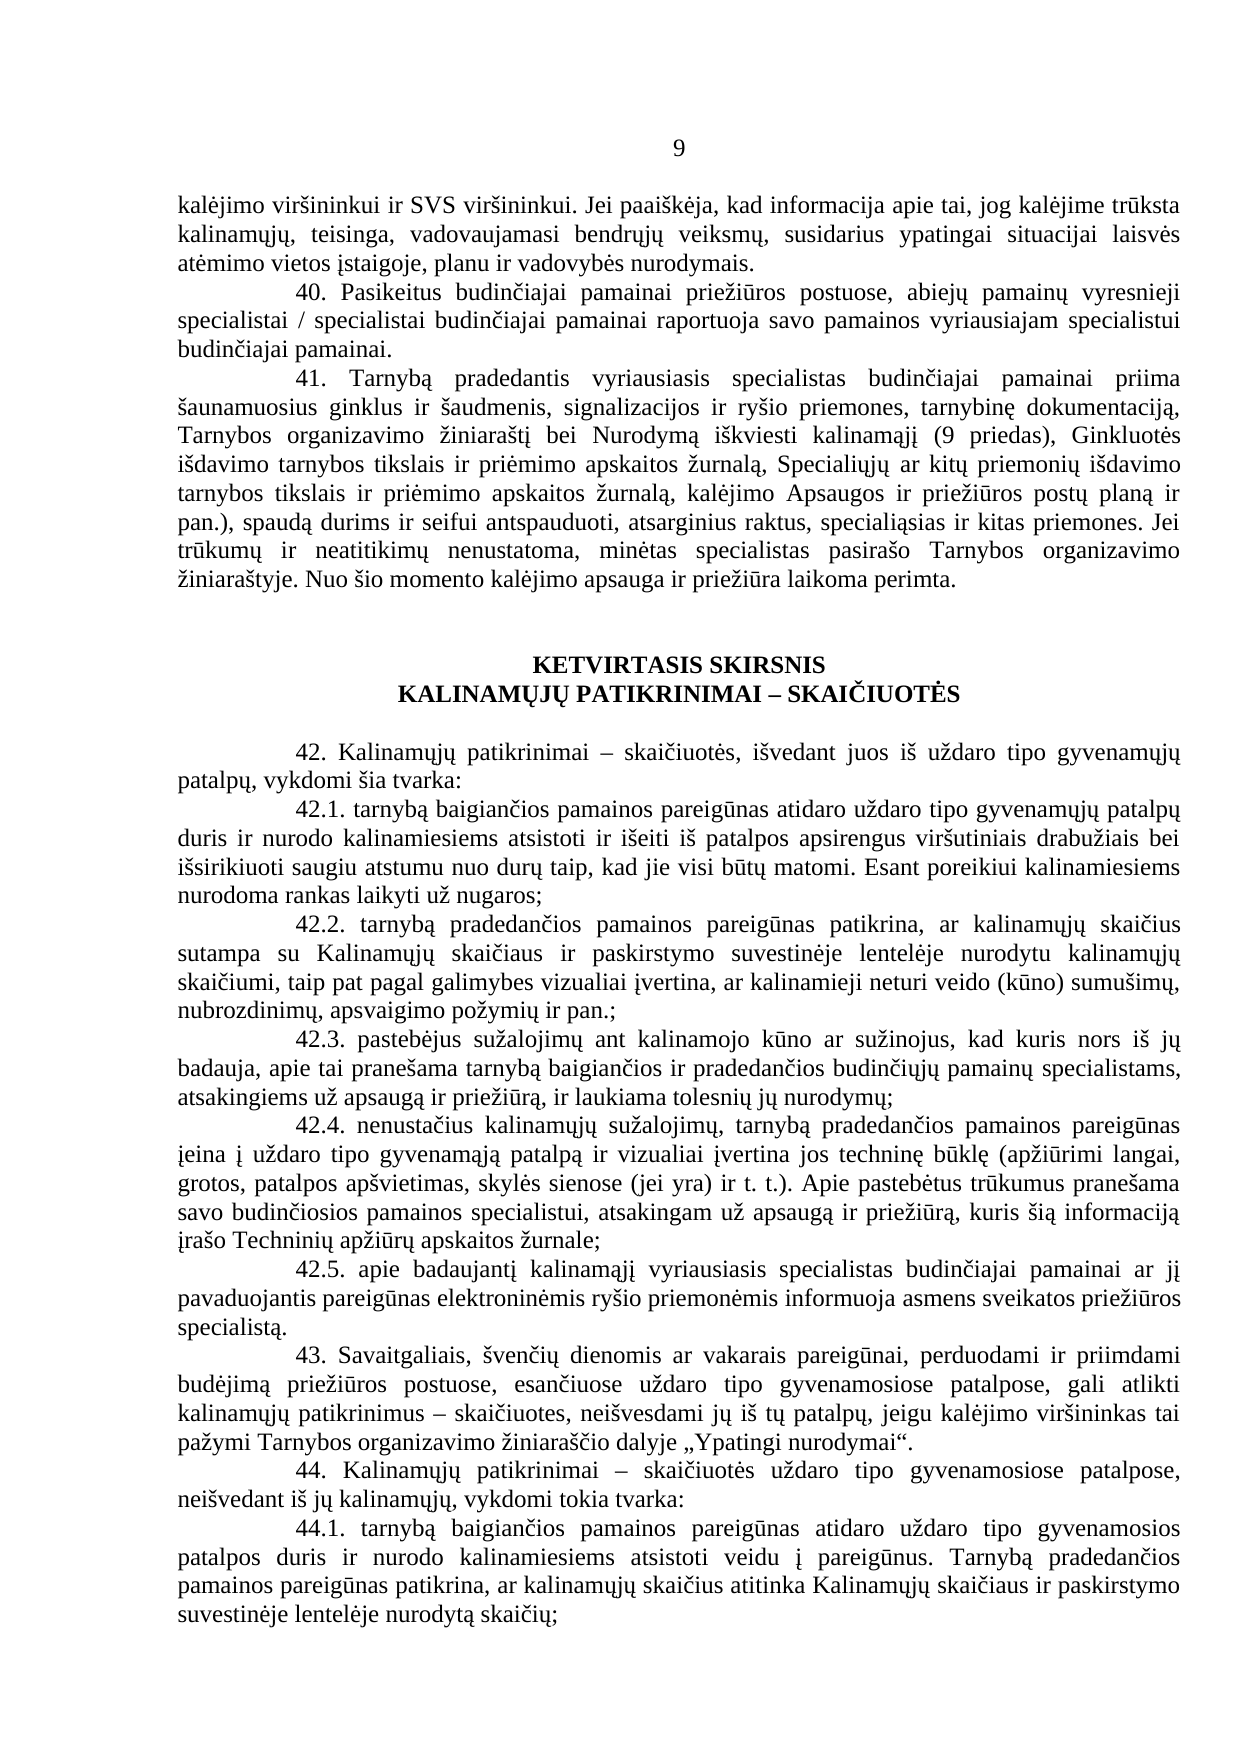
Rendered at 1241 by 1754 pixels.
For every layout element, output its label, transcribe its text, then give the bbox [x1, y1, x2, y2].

text 42.5. apie badaujantį kalinamąjį vyriausiasis specialistas budinčiajai pamainai ar jį pavaduojantis pareigūnas elektroninėmis ryšio priemonėmis informuoja asmens sveikatos priežiūros specialistą. [177, 1254, 1181, 1340]
text 43. Savaitgaliais, švenčių dienomis ar vakarais pareigūnai, perduodami ir priimdami budėjimą priežiūros postuose, esančiuose uždaro tipo gyvenamosiose patalpose, gali atlikti kalinamųjų patikrinimus – skaičiuotes, neišvesdami jų iš tų patalpų, jeigu kalėjimo viršininkas tai pažymi Tarnybos organizavimo žiniaraščio dalyje „Ypatingi nurodymai“. [177, 1340, 1181, 1455]
text 44. Kalinamųjų patikrinimai – skaičiuotės uždaro tipo gyvenamosiose patalpose, neišvedant iš jų kalinamųjų, vykdomi tokia tvarka: [177, 1455, 1181, 1513]
text 42.2. tarnybą pradedančios pamainos pareigūnas patikrina, ar kalinamųjų skaičius sutampa su Kalinamųjų skaičiaus ir paskirstymo suvestinėje lentelėje nurodytu kalinamųjų skaičiumi, taip pat pagal galimybes vizualiai įvertina, ar kalinamieji neturi veido (kūno) sumušimų, nubrozdinimų, apsvaigimo požymių ir pan.; [177, 909, 1181, 1024]
text kalėjimo viršininkui ir SVS viršininkui. Jei paaiškėja, kad informacija apie tai, jog kalėjime trūksta kalinamųjų, teisinga, vadovaujamasi bendrųjų veiksmų, susidarius ypatingai situacijai laisvės atėmimo vietos įstaigoje, planu ir vadovybės nurodymais. [177, 190, 1181, 277]
text 42.4. nenustačius kalinamųjų sužalojimų, tarnybą pradedančios pamainos pareigūnas įeina į uždaro tipo gyvenamąją patalpą ir vizualiai įvertina jos techninę būklę (apžiūrimi langai, grotos, patalpos apšvietimas, skylės sienose (jei yra) ir t. t.). Apie pastebėtus trūkumus pranešama savo budinčiosios pamainos specialistui, atsakingam už apsaugą ir priežiūrą, kuris šią informaciją įrašo Techninių apžiūrų apskaitos žurnale; [177, 1110, 1181, 1254]
text KALINAMŲJŲ PATIKRINIMAI – SKAIČIUOTĖS [177, 679, 1181, 708]
text 42.1. tarnybą baigiančios pamainos pareigūnas atidaro uždaro tipo gyvenamųjų patalpų duris ir nurodo kalinamiesiems atsistoti ir išeiti iš patalpos apsirengus viršutiniais drabužiais bei išsirikiuoti saugiu atstumu nuo durų taip, kad jie visi būtų matomi. Esant poreikiui kalinamiesiems nurodoma rankas laikyti už nugaros; [177, 794, 1181, 909]
text 40. Pasikeitus budinčiajai pamainai priežiūros postuose, abiejų pamainų vyresnieji specialistai / specialistai budinčiajai pamainai raportuoja savo pamainos vyriausiajam specialistui budinčiajai pamainai. [177, 277, 1181, 363]
text 42. Kalinamųjų patikrinimai – skaičiuotės, išvedant juos iš uždaro tipo gyvenamųjų patalpų, vykdomi šia tvarka: [177, 737, 1181, 794]
text 41. Tarnybą pradedantis vyriausiasis specialistas budinčiajai pamainai priima šaunamuosius ginklus ir šaudmenis, signalizacijos ir ryšio priemones, tarnybinę dokumentaciją, Tarnybos organizavimo žiniaraštį bei Nurodymą iškviesti kalinamąjį (9 priedas), Ginkluotės išdavimo tarnybos tikslais ir priėmimo apskaitos žurnalą, Specialiųjų ar kitų priemonių išdavimo tarnybos tikslais ir priėmimo apskaitos žurnalą, kalėjimo Apsaugos ir priežiūros postų planą ir pan.), spaudą durims ir seifui antspauduoti, atsarginius raktus, specialiąsias ir kitas priemones. Jei trūkumų ir neatitikimų nenustatoma, minėtas specialistas pasirašo Tarnybos organizavimo žiniaraštyje. Nuo šio momento kalėjimo apsauga ir priežiūra laikoma perimta. [177, 363, 1181, 593]
text 42.3. pastebėjus sužalojimų ant kalinamojo kūno ar sužinojus, kad kuris nors iš jų badauja, apie tai pranešama tarnybą baigiančios ir pradedančios budinčiųjų pamainų specialistams, atsakingiems už apsaugą ir priežiūrą, ir laukiama tolesnių jų nurodymų; [177, 1024, 1181, 1110]
text 44.1. tarnybą baigiančios pamainos pareigūnas atidaro uždaro tipo gyvenamosios patalpos duris ir nurodo kalinamiesiems atsistoti veidu į pareigūnus. Tarnybą pradedančios pamainos pareigūnas patikrina, ar kalinamųjų skaičius atitinka Kalinamųjų skaičiaus ir paskirstymo suvestinėje lentelėje nurodytą skaičių; [177, 1513, 1181, 1628]
text KETVIRTASIS SKIRSNIS [177, 650, 1181, 679]
